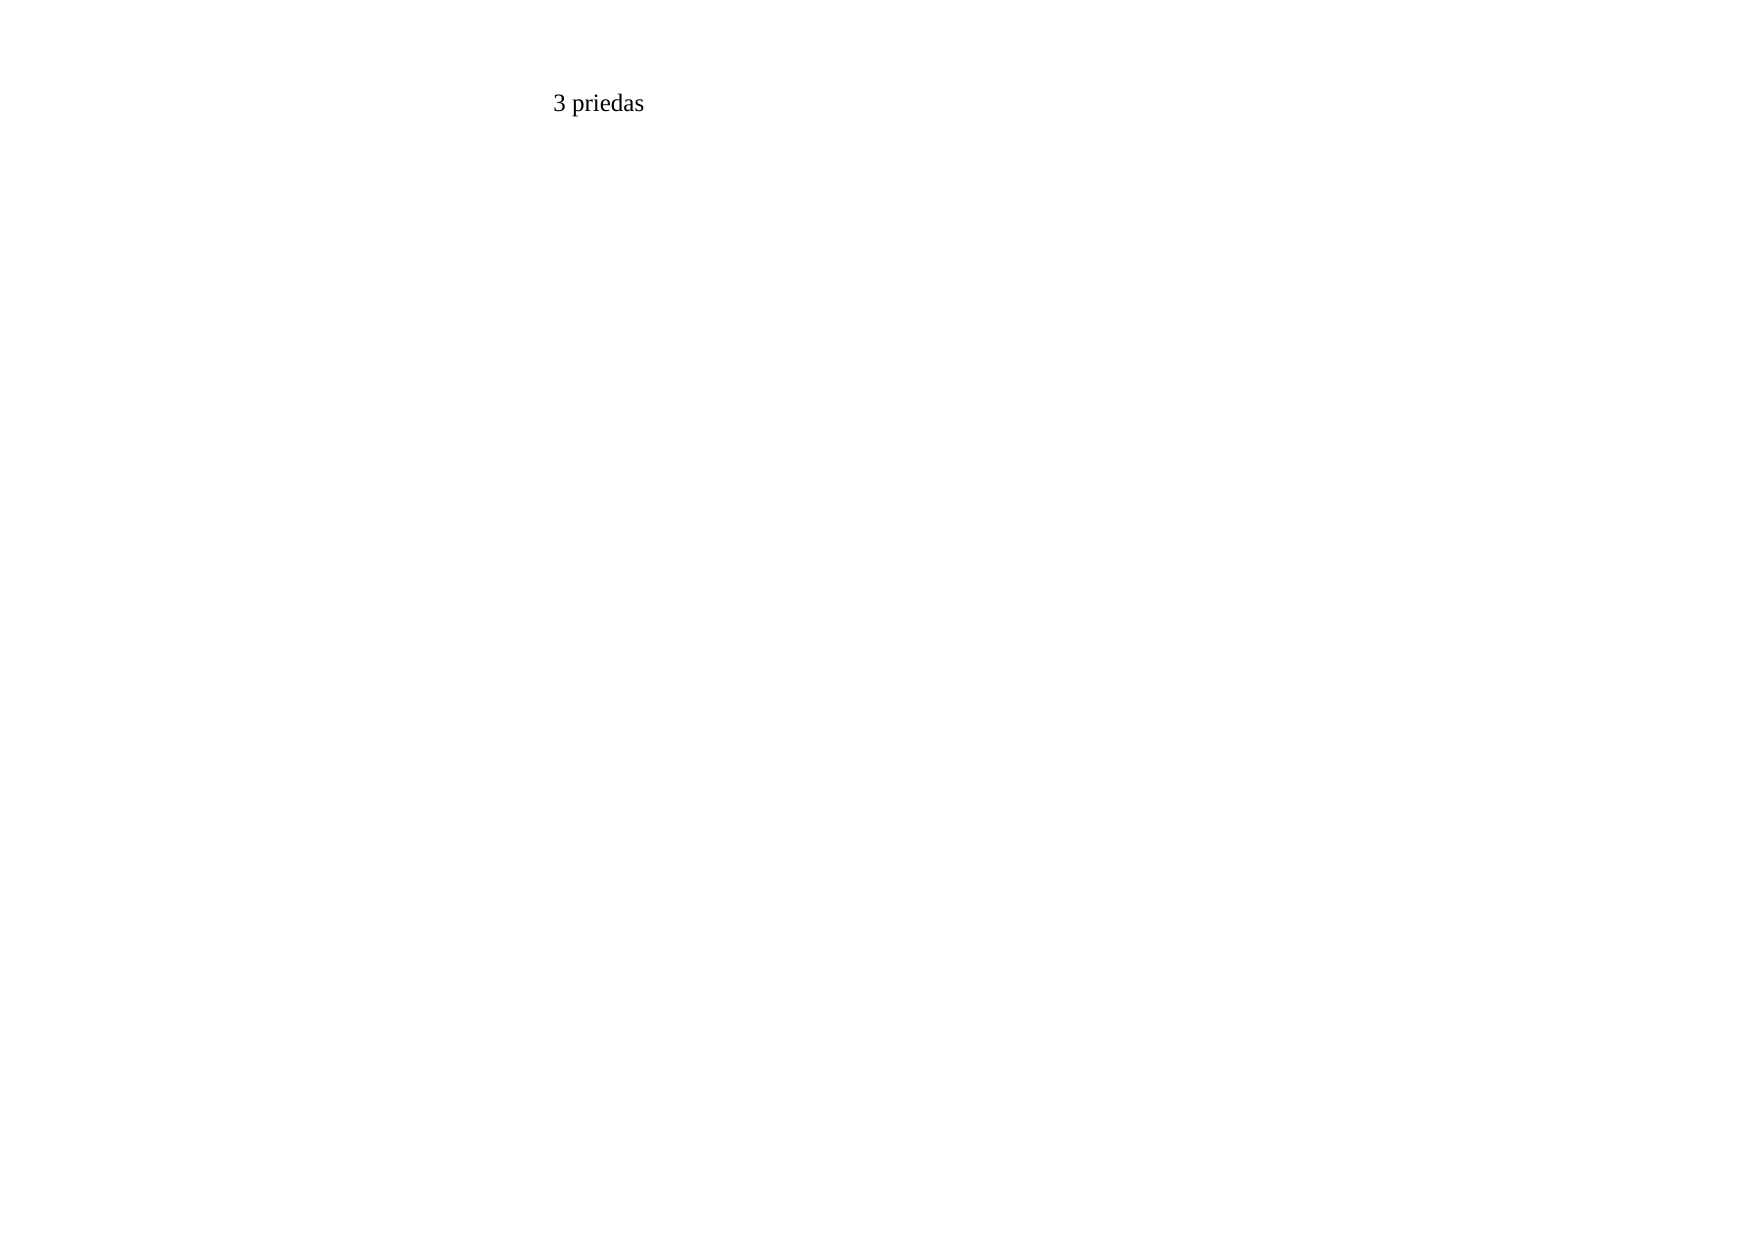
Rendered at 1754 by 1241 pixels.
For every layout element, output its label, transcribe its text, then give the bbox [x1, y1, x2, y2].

table_header 3 priedas [542, 89, 1142, 146]
table_header [118, 89, 542, 146]
